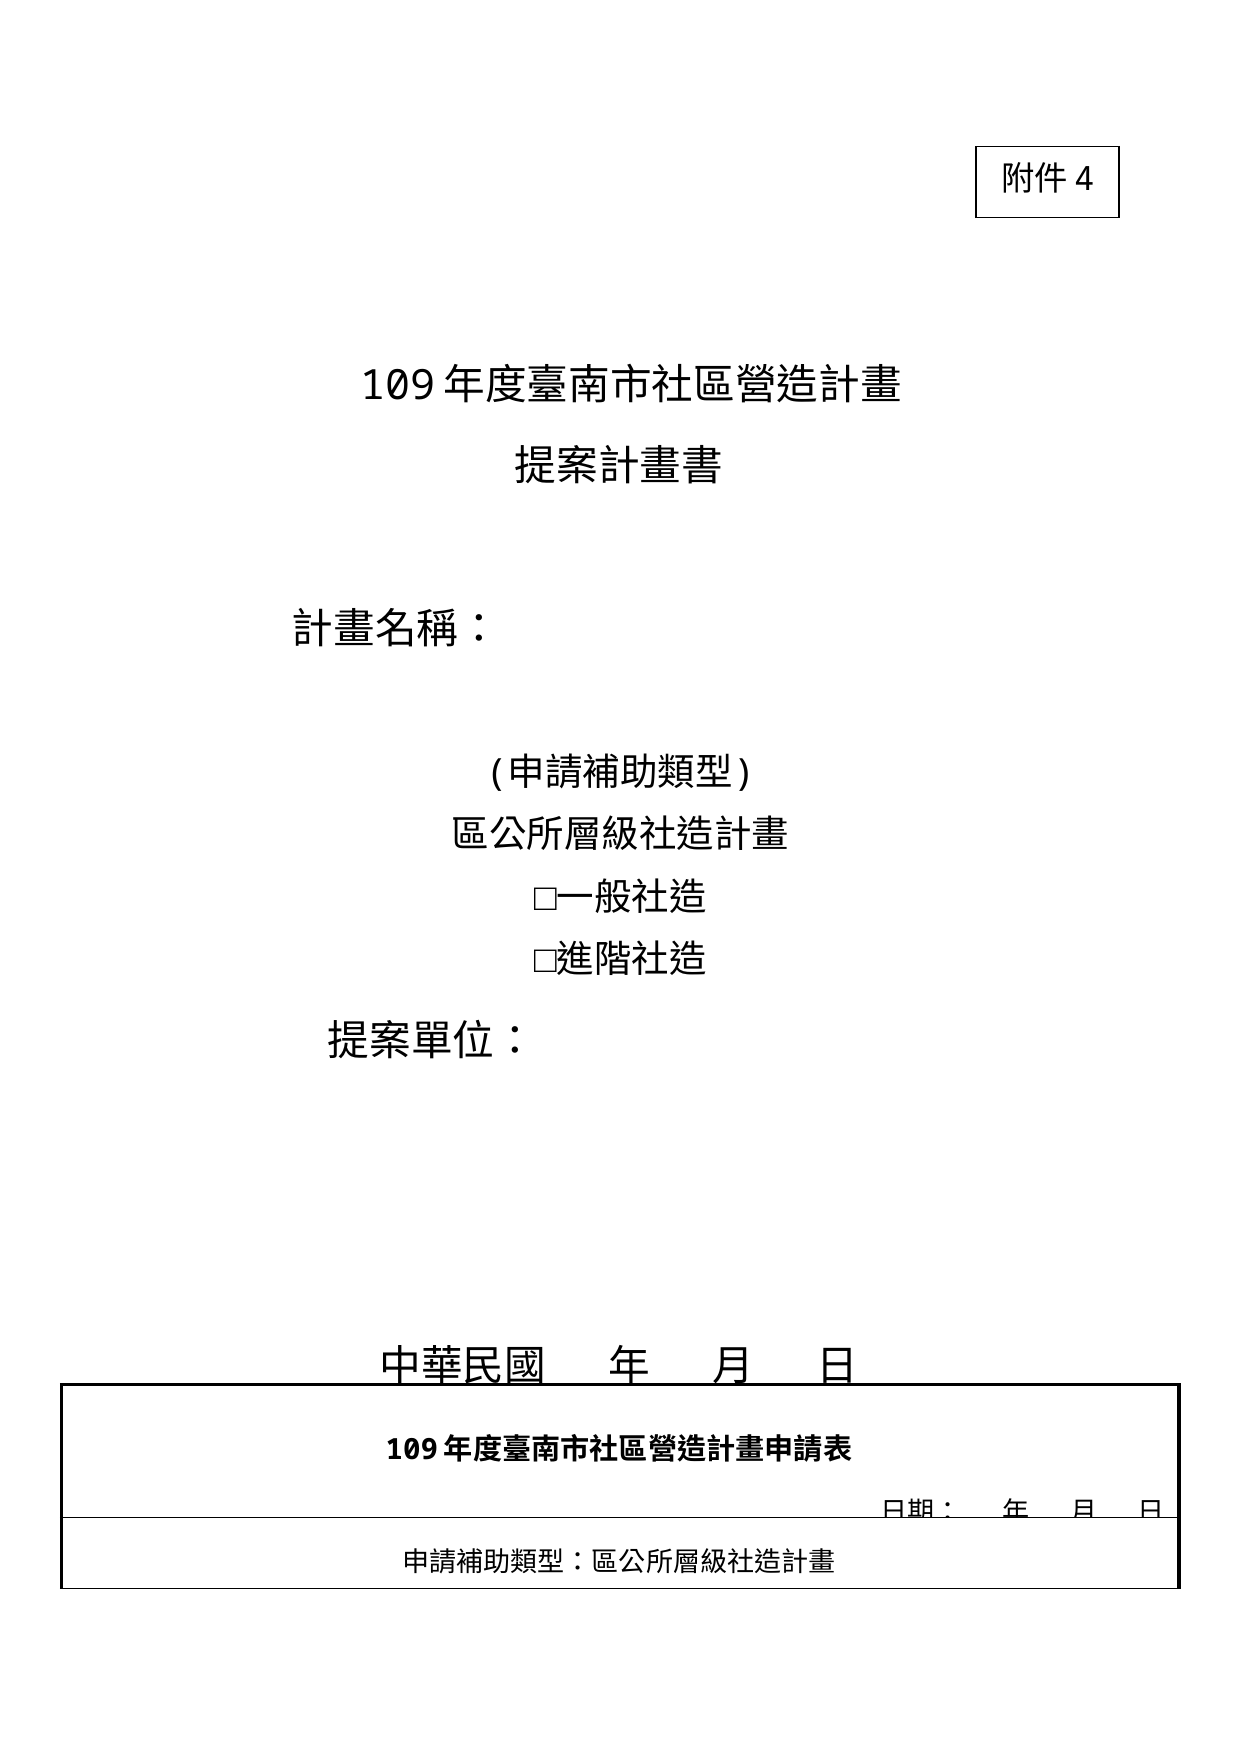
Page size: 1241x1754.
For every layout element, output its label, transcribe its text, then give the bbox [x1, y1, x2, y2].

text 提案計畫書 [187, 421, 1050, 483]
table_cell 申請補助類型：區公所層級社造計畫 [63, 1518, 1177, 1588]
table_header 109年度臺南市社區營造計畫申請表 日期： 年 月 日 [63, 1386, 1177, 1517]
text 中華民國 年 月 日 [187, 1321, 1050, 1383]
text □進階社造 [187, 914, 1053, 977]
text 區公所層級社造計畫 [187, 789, 1053, 852]
text (申請補助類型) [187, 727, 1053, 789]
text 附件4 [992, 155, 1103, 200]
text 109年度臺南市社區營造計畫 [187, 339, 1073, 402]
text 提案單位： [187, 996, 1050, 1058]
text □一般社造 [187, 852, 1053, 914]
text 計畫名稱： [187, 583, 1050, 646]
